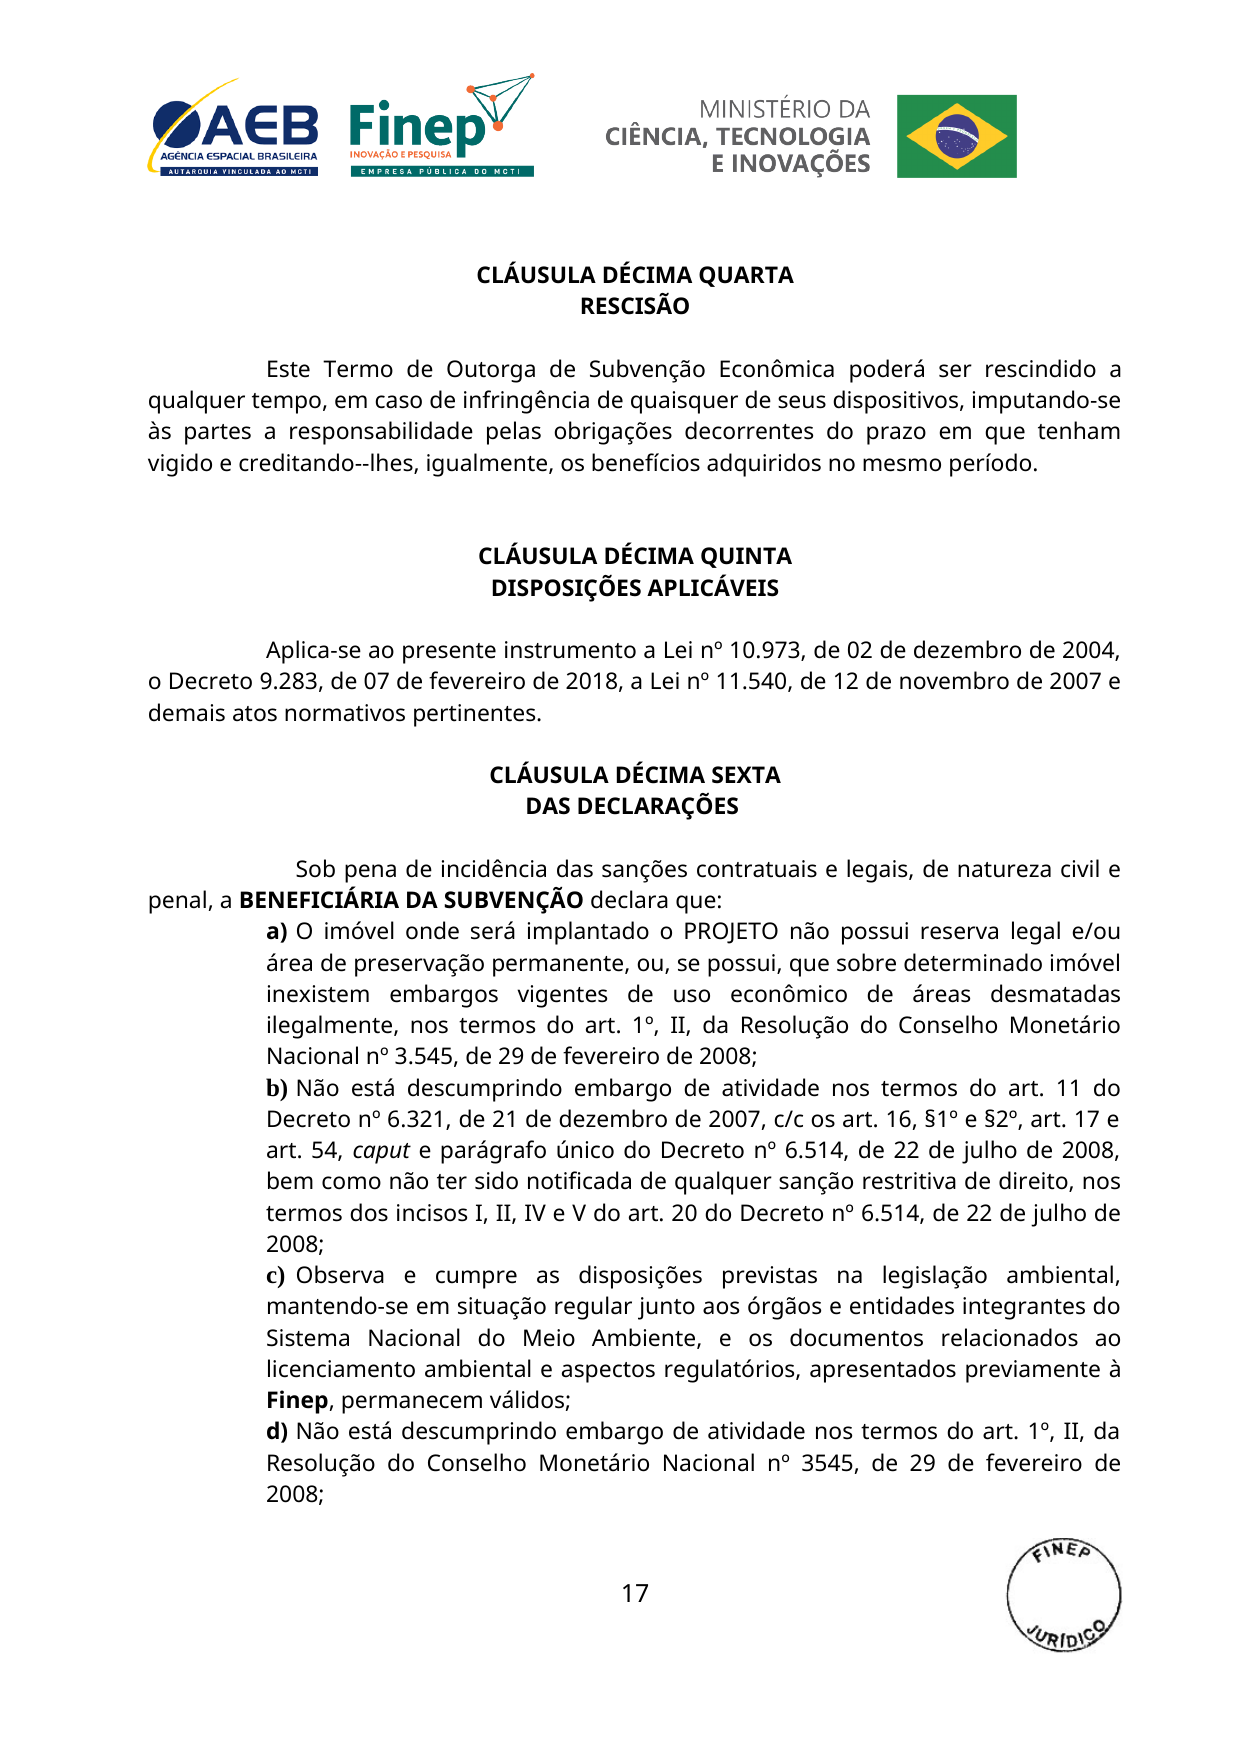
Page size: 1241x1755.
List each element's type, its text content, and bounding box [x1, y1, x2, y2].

subtitle CLÁUSULA DÉCIMA QUARTA [148, 259, 1122, 290]
text Sob pena de incidência das sanções contratuais e legais, de natureza civil e penal, a BENEFICIÁRIA DA SUBVENÇÃO declara que: [148, 853, 1122, 915]
list O imóvel onde será implantado o PROJETO não possui reserva legal e/ou área de preservação permanente, ou, se possui, que sobre determinado imóvel inexistem embargos vigentes de uso econômico de áreas desmatadas ilegalmente, nos termos do art. 1º, II, da Resolução do Conselho Monetário Nacional nº 3.545, de 29 de fevereiro de 2008; [266, 915, 1122, 1071]
subtitle CLÁUSULA DÉCIMA QUINTA [148, 540, 1122, 571]
subtitle CLÁUSULA DÉCIMA SEXTA [148, 759, 1122, 790]
list Não está descumprindo embargo de atividade nos termos do art. 1º, II, da Resolução do Conselho Monetário Nacional nº 3545, de 29 de fevereiro de 2008; [266, 1415, 1122, 1509]
subtitle DISPOSIÇÕES APLICÁVEIS [148, 571, 1122, 603]
text Aplica-se ao presente instrumento a Lei nº 10.973, de 02 de dezembro de 2004, o Decreto 9.283, de 07 de fevereiro de 2018, a Lei nº 11.540, de 12 de novembro de 2007 e demais atos normativos pertinentes. [148, 634, 1122, 728]
subtitle RESCISÃO [148, 290, 1122, 321]
list Observa e cumpre as disposições previstas na legislação ambiental, mantendo-se em situação regular junto aos órgãos e entidades integrantes do Sistema Nacional do Meio Ambiente, e os documentos relacionados ao licenciamento ambiental e aspectos regulatórios, apresentados previamente à Finep, permanecem válidos; [266, 1259, 1122, 1415]
list Não está descumprindo embargo de atividade nos termos do art. 11 do Decreto nº 6.321, de 21 de dezembro de 2007, c/c os art. 16, §1º e §2º, art. 17 e art. 54, caput e parágrafo único do Decreto nº 6.514, de 22 de julho de 2008, bem como não ter sido notificada de qualquer sanção restritiva de direito, nos termos dos incisos I, II, IV e V do art. 20 do Decreto nº 6.514, de 22 de julho de 2008; [266, 1071, 1122, 1259]
text Este Termo de Outorga de Subvenção Econômica poderá ser rescindido a qualquer tempo, em caso de infringência de quaisquer de seus dispositivos, imputando-se às partes a responsabilidade pelas obrigações decorrentes do prazo em que tenham vigido e creditando--lhes, igualmente, os benefícios adquiridos no mesmo período. [148, 353, 1122, 478]
subtitle DAS DECLARAÇÕES [148, 790, 1122, 821]
